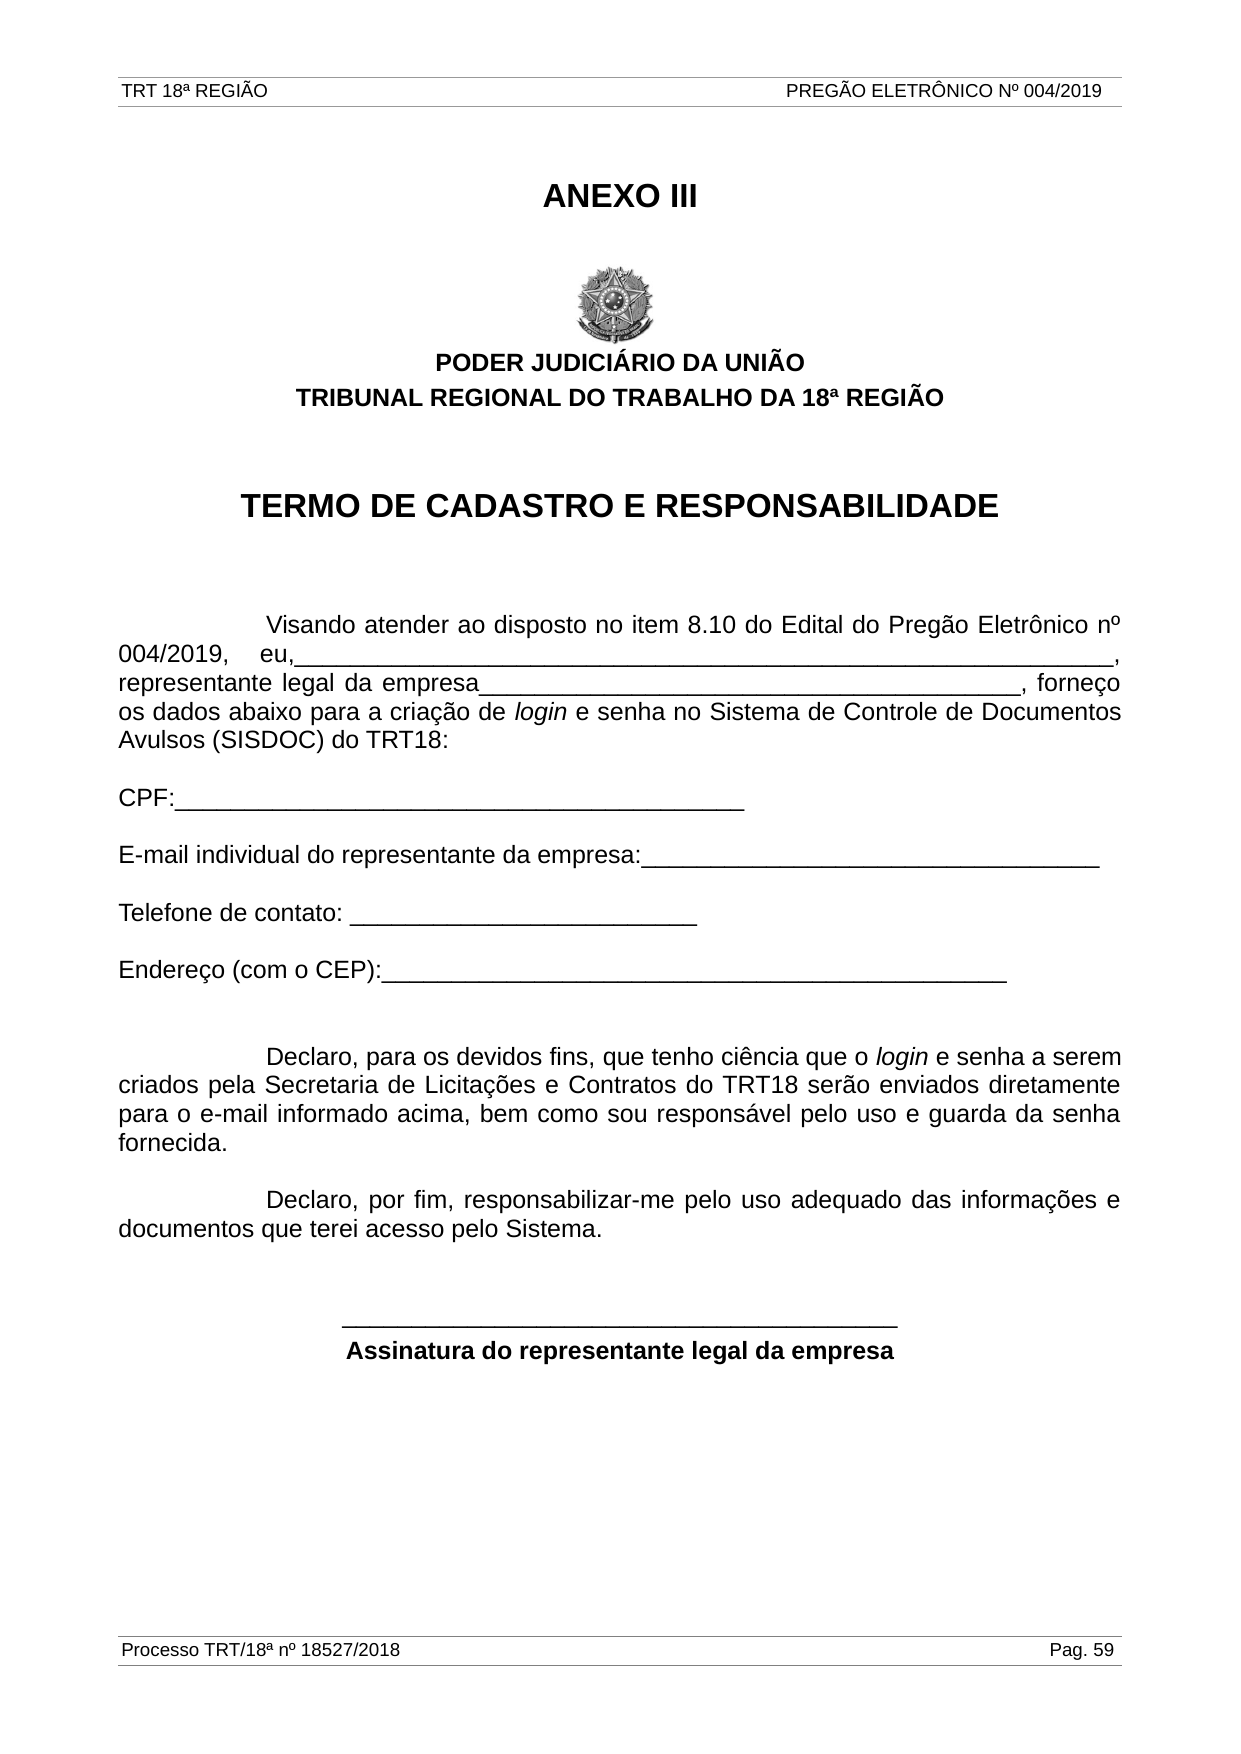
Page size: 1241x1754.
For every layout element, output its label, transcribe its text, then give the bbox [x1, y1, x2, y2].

text PODER JUDICIÁRIO DA UNIÃO [118, 250, 1122, 376]
text Visando atender ao disposto no item 8.10 do Edital do Pregão Eletrônico nº 004/2019, eu,___________________________________________________________, representante legal da empresa_______________________________________, forneço os dados abaixo para a criação de login e senha no Sistema de Controle de Documentos Avulsos (SISDOC) do TRT18: [118, 610, 1122, 754]
text TRIBUNAL REGIONAL DO TRABALHO DA 18ª REGIÃO [118, 376, 1122, 412]
text ANEXO III [118, 176, 1122, 214]
text E-mail individual do representante da empresa:_________________________________ [118, 840, 1122, 869]
text Telefone de contato: _________________________ [118, 898, 1122, 927]
picture [563, 264, 665, 346]
text Declaro, por fim, responsabilizar-me pelo uso adequado das informações e documentos que terei acesso pelo Sistema. [118, 1185, 1122, 1243]
text ________________________________________ [118, 1300, 1122, 1329]
text Declaro, para os devidos fins, que tenho ciência que o login e senha a serem criados pela Secretaria de Licitações e Contratos do TRT18 serão enviados diretamente para o e-mail informado acima, bem como sou responsável pelo uso e guarda da senha fornecida. [118, 1042, 1122, 1157]
text Endereço (com o CEP):_____________________________________________ [118, 955, 1122, 984]
text CPF:_________________________________________ [118, 783, 1122, 812]
text TERMO DE CADASTRO E RESPONSABILIDADE [118, 486, 1122, 524]
text Assinatura do representante legal da empresa [118, 1329, 1122, 1364]
